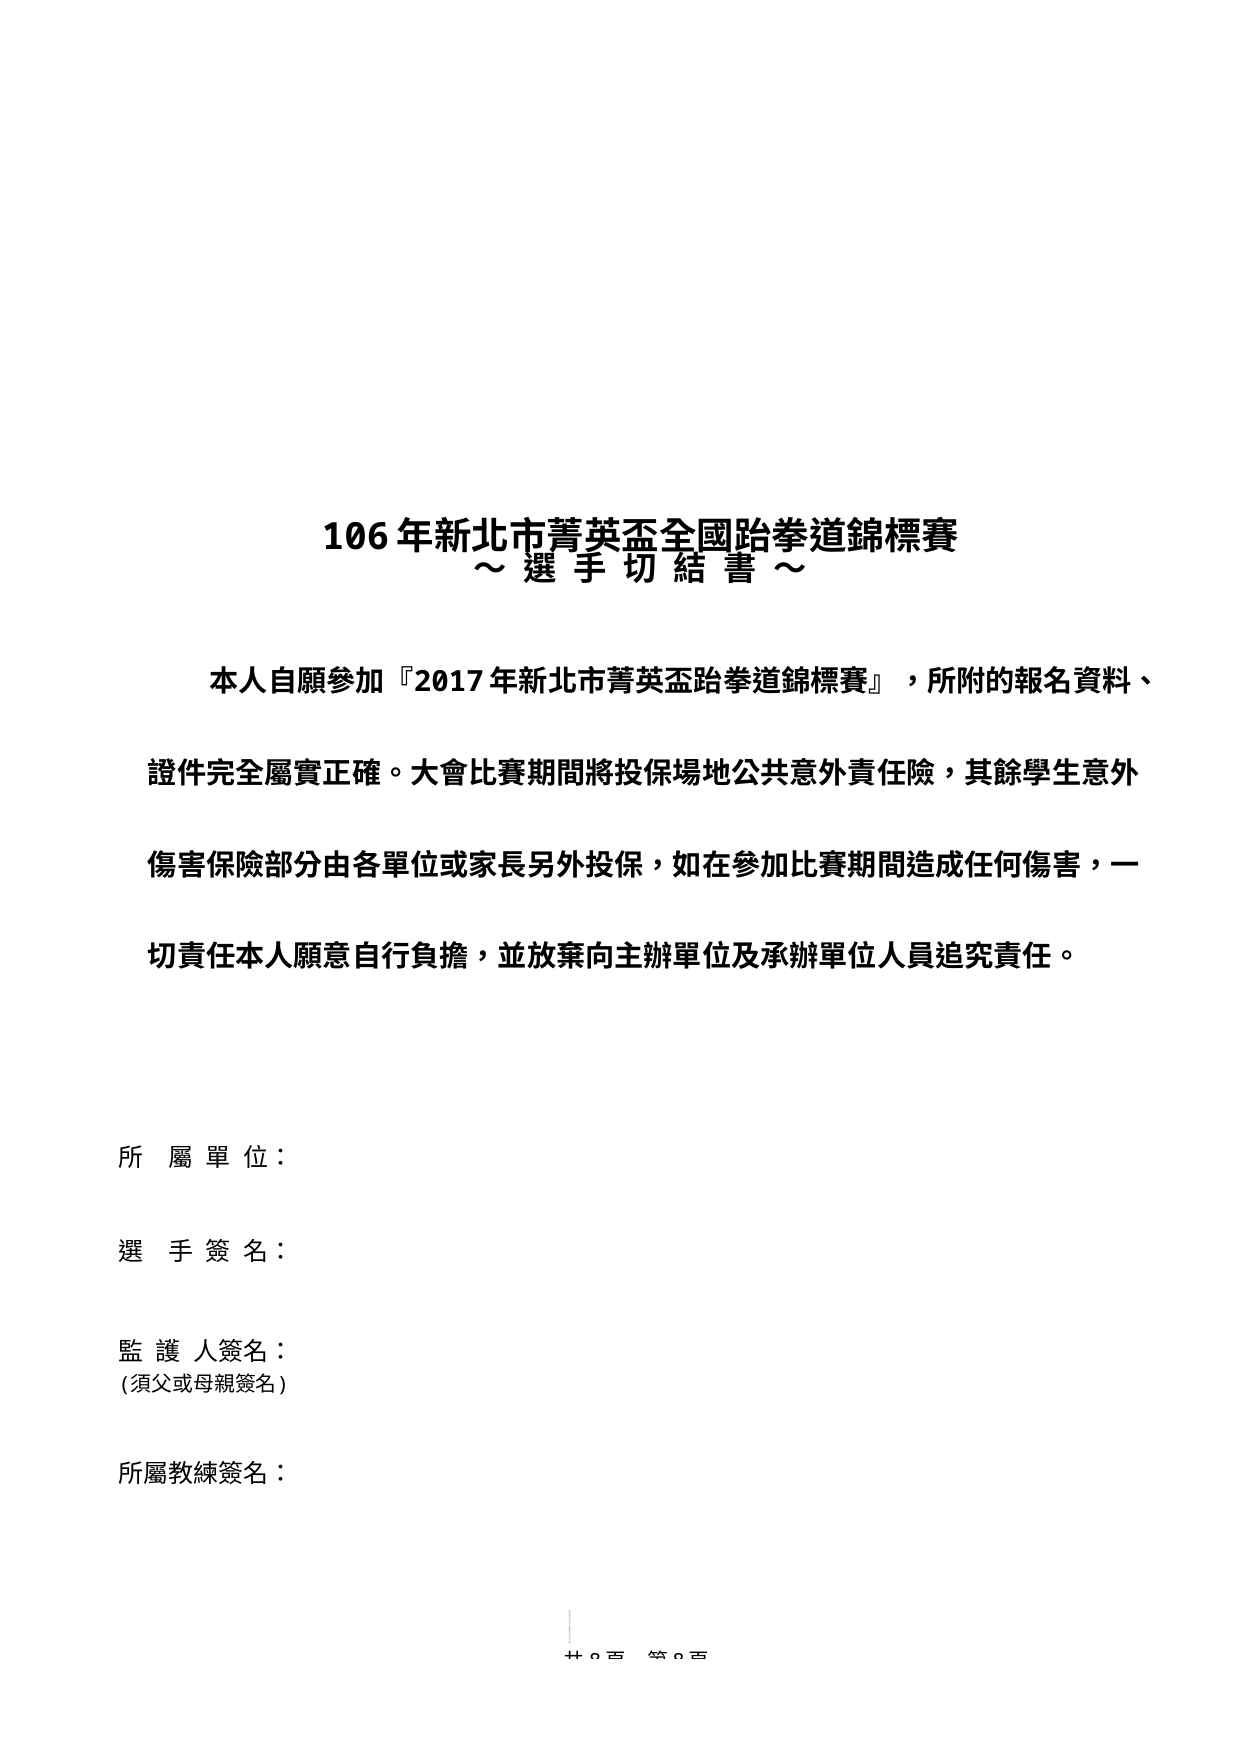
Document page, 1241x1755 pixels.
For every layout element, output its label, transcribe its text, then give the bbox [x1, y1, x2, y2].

text (須父或母親簽名) [118, 1368, 1162, 1398]
text 106年新北市菁英盃全國跆拳道錦標賽 [703, 524, 726, 547]
text 106年新北市菁英盃全國跆拳道錦標賽 [528, 524, 1162, 556]
text 所屬教練簽名： [118, 1458, 1162, 1489]
text 本人自願參加『2017年新北市菁英盃跆拳道錦標賽』，所附的報名資料、證件完全屬實正確。大會比賽期間將投保場地公共意外責任險，其餘學生意外傷害保險部分由各單位或家長另外投保，如在參加比賽期間造成任何傷害，一切責任本人願意自行負擔，並放棄向主辦單位及承辦單位人員追究責任。 [148, 618, 1162, 985]
text 選 手 簽 名： [118, 1235, 1162, 1266]
text ～ 選 手 切 結 書 ～ [118, 556, 1162, 587]
text 所 屬 單 位： [118, 1141, 1162, 1172]
text 106年新北市菁英盃全國跆拳道錦標賽 [118, 524, 526, 556]
text 監 護 人簽名： [118, 1331, 1162, 1368]
